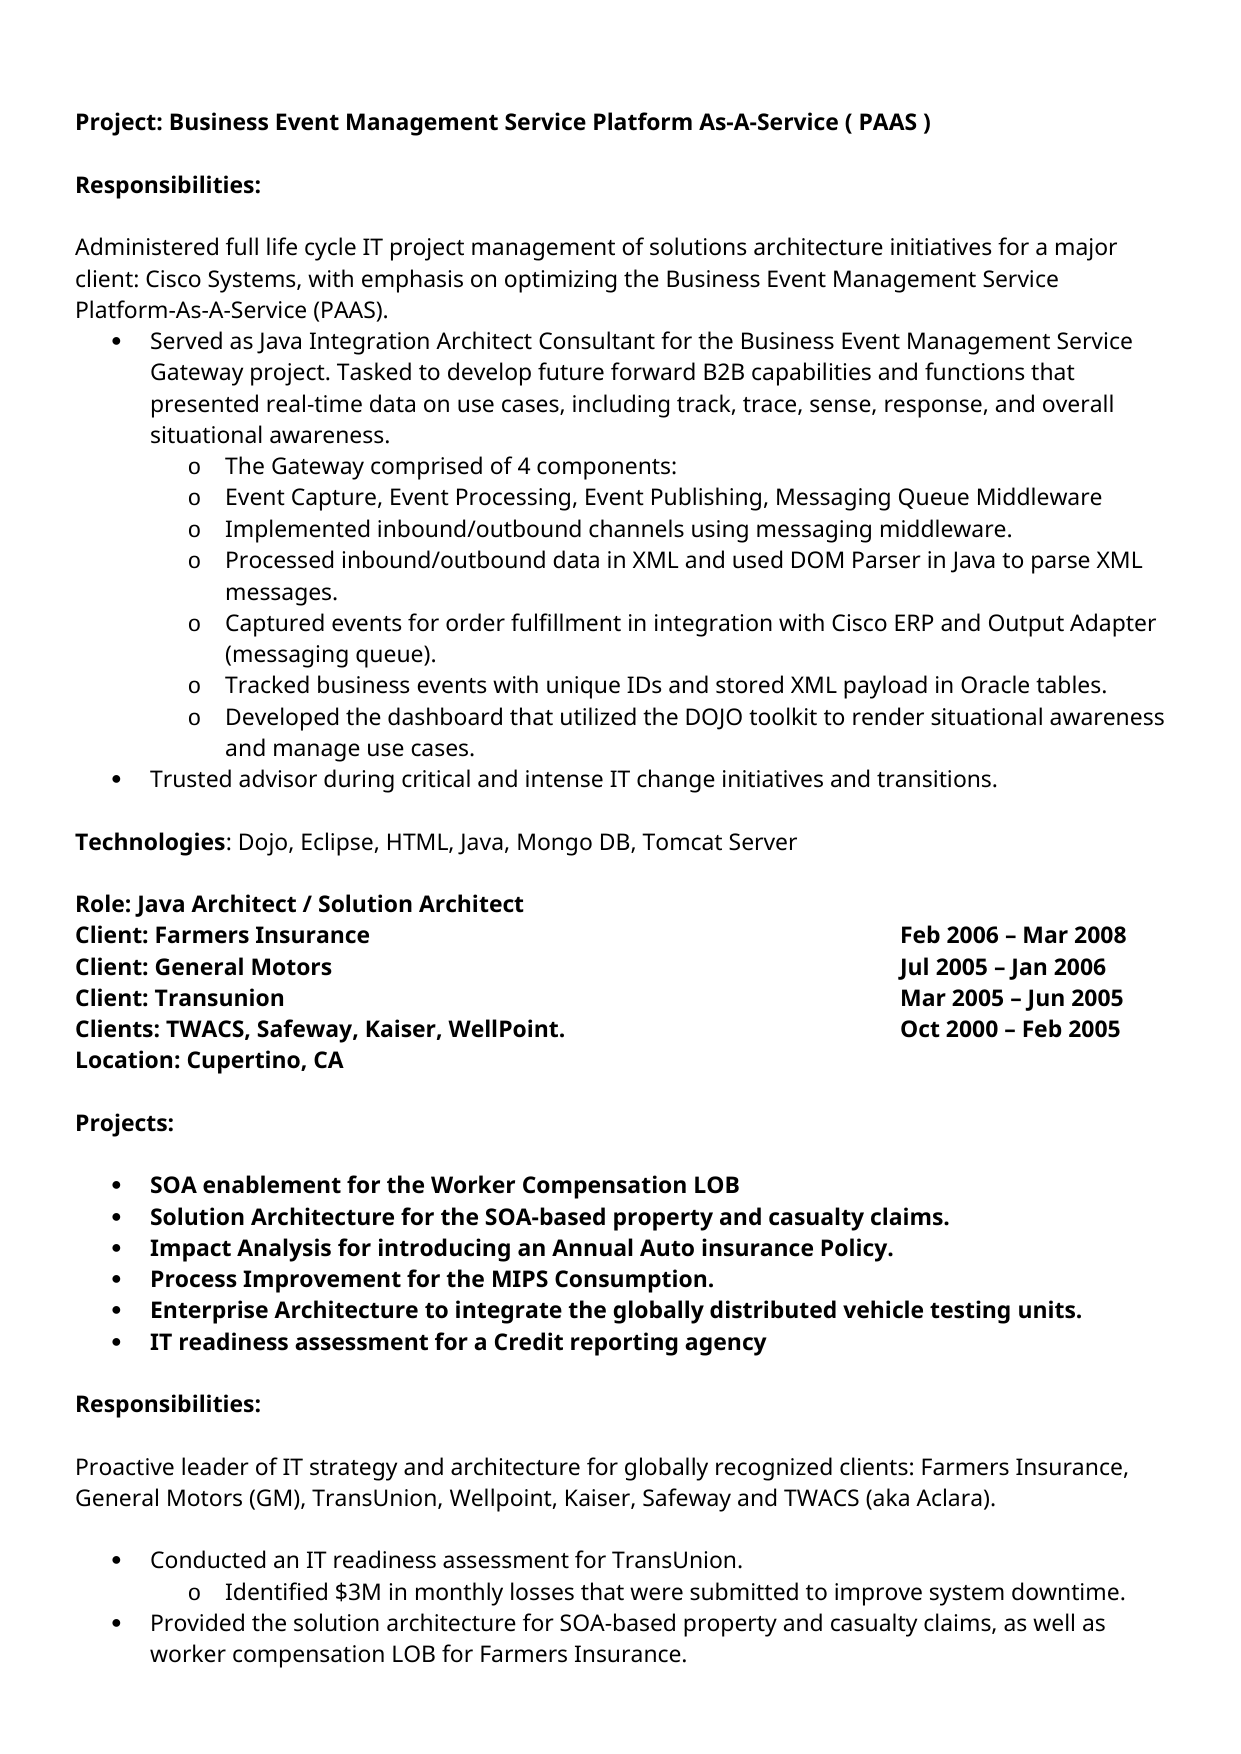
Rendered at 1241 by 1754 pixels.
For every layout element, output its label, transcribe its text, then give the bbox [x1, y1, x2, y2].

text Client: General Motors Jul 2005 – Jan 2006 [75, 951, 1165, 982]
list Developed the dashboard that utilized the DOJO toolkit to render situational awareness and manage use cases. [187, 701, 1165, 763]
list Conducted an IT readiness assessment for TransUnion. [112, 1544, 1165, 1576]
text Responsibilities: [75, 1388, 1165, 1419]
list The Gateway comprised of 4 components: [187, 450, 1165, 481]
text Proactive leader of IT strategy and architecture for globally recognized clients: Farmers Insurance, General Motors (GM), TransUnion, Wellpoint, Kaiser, Safeway and TWACS (aka Aclara). [75, 1451, 1165, 1513]
list Served as Java Integration Architect Consultant for the Business Event Management Service Gateway project. Tasked to develop future forward B2B capabilities and functions that presented real-time data on use cases, including track, trace, sense, response, and overall situational awareness. [112, 325, 1165, 450]
list Solution Architecture for the SOA-based property and casualty claims. [112, 1201, 1165, 1232]
list Implemented inbound/outbound channels using messaging middleware. [187, 513, 1165, 544]
list Event Capture, Event Processing, Event Publishing, Messaging Queue Middleware [187, 481, 1165, 513]
text Clients: TWACS, Safeway, Kaiser, WellPoint. Oct 2000 – Feb 2005 [75, 1013, 1165, 1044]
text Client: Transunion Mar 2005 – Jun 2005 [75, 982, 1165, 1013]
text Responsibilities: [75, 169, 1165, 200]
text Project: Business Event Management Service Platform As-A-Service ( PAAS ) [75, 106, 1165, 137]
list IT readiness assessment for a Credit reporting agency [112, 1326, 1165, 1357]
text Location: Cupertino, CA [75, 1044, 1165, 1076]
text Client: Farmers Insurance Feb 2006 – Mar 2008 [75, 919, 1165, 951]
list Impact Analysis for introducing an Annual Auto insurance Policy. [112, 1232, 1165, 1263]
list SOA enablement for the Worker Compensation LOB [112, 1169, 1165, 1201]
text Role: Java Architect / Solution Architect [75, 888, 1165, 919]
list Captured events for order fulfillment in integration with Cisco ERP and Output Adapter (messaging queue). [187, 607, 1165, 669]
list Processed inbound/outbound data in XML and used DOM Parser in Java to parse XML messages. [187, 544, 1165, 607]
list Tracked business events with unique IDs and stored XML payload in Oracle tables. [187, 669, 1165, 701]
list Process Improvement for the MIPS Consumption. [112, 1263, 1165, 1294]
list Provided the solution architecture for SOA-based property and casualty claims, as well as worker compensation LOB for Farmers Insurance. [112, 1607, 1165, 1669]
text Projects: [75, 1107, 1165, 1138]
list Enterprise Architecture to integrate the globally distributed vehicle testing units. [112, 1294, 1165, 1326]
list Identified $3M in monthly losses that were submitted to improve system downtime. [187, 1576, 1165, 1607]
list Trusted advisor during critical and intense IT change initiatives and transitions. [112, 763, 1165, 794]
text Administered full life cycle IT project management of solutions architecture initiatives for a major client: Cisco Systems, with emphasis on optimizing the Business Event Management Service Platform-As-A-Service (PAAS). [75, 231, 1165, 325]
text Technologies: Dojo, Eclipse, HTML, Java, Mongo DB, Tomcat Server [75, 826, 1165, 857]
